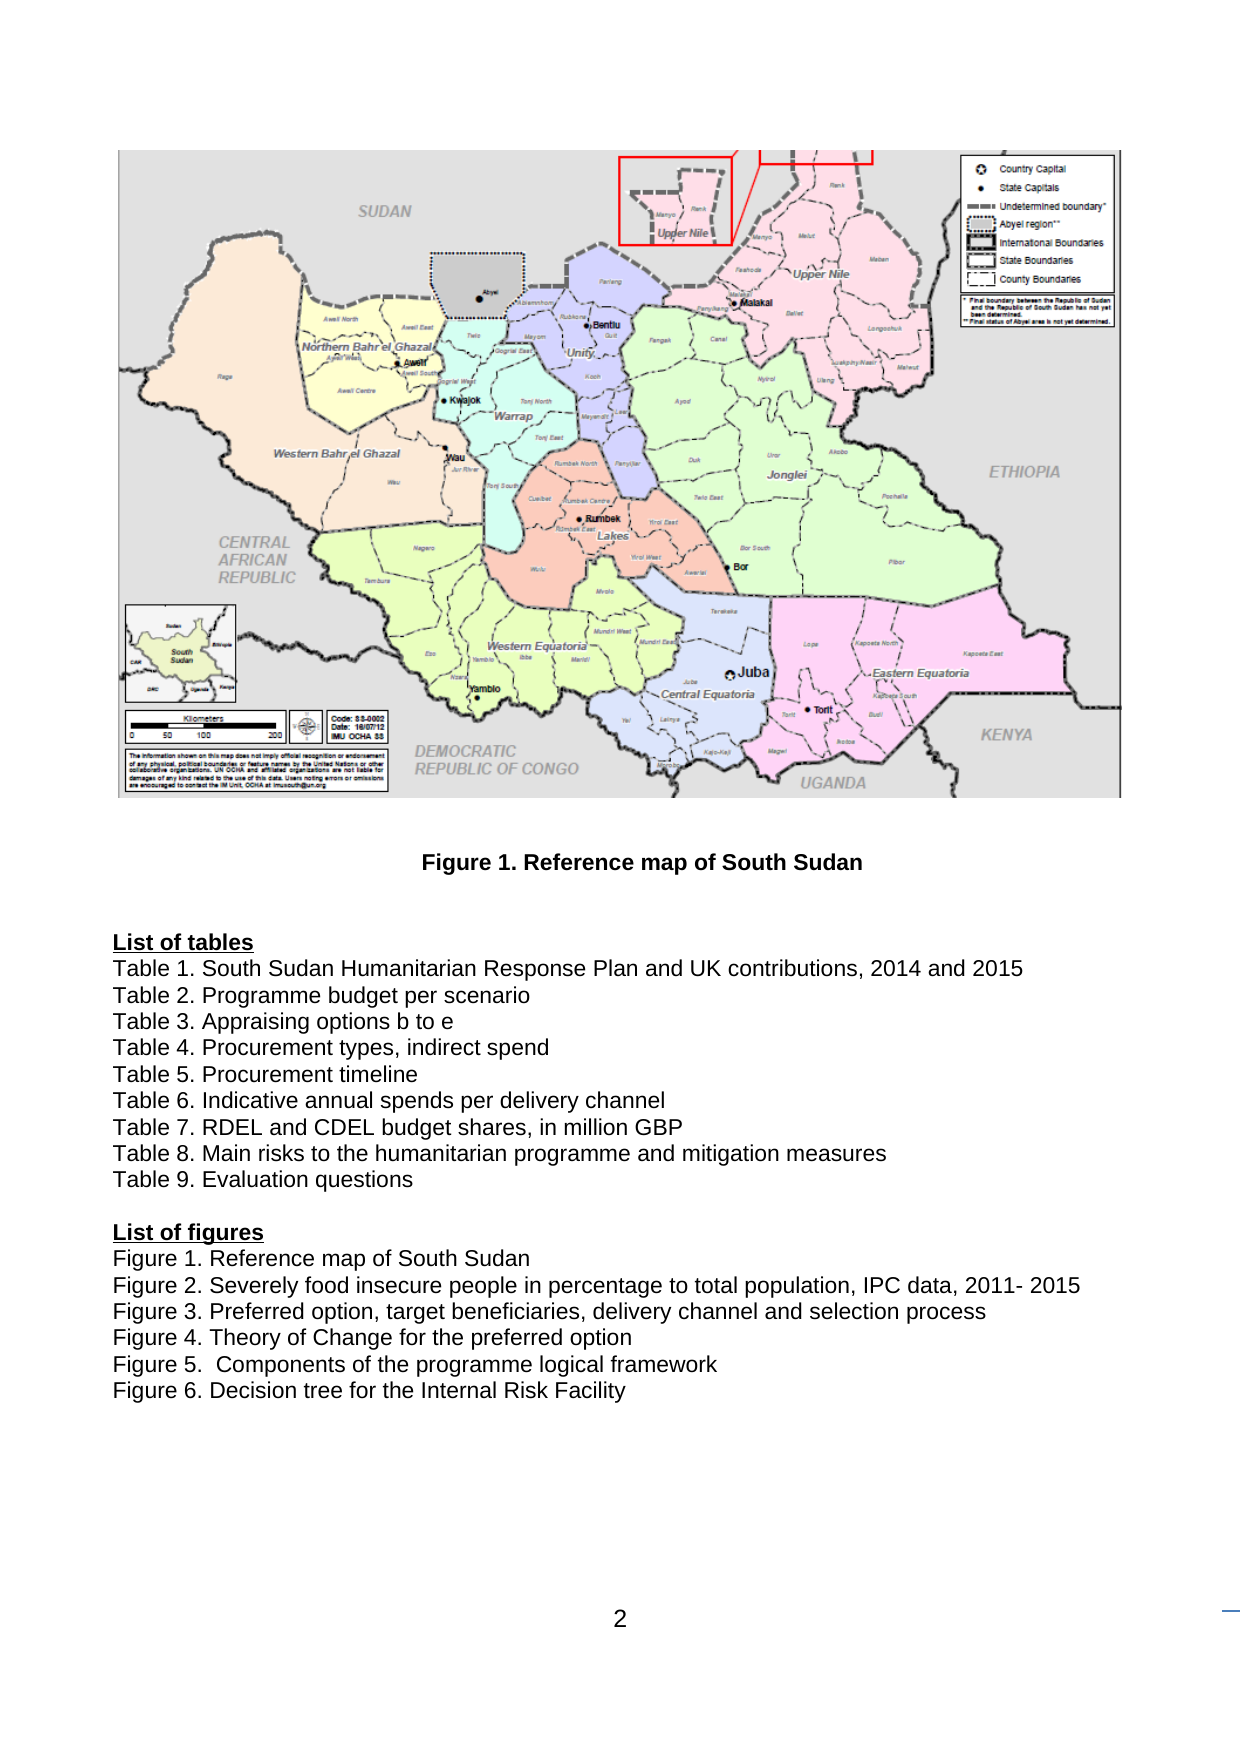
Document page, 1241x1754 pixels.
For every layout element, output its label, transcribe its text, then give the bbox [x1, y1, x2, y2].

text Figure 1. Reference map of South Sudan [112, 1245, 1128, 1272]
list Figure 3. Preferred option, target beneficiaries, delivery channel and selection process [112, 1298, 1128, 1324]
text Figure 2. Severely food insecure people in percentage to total population, IPC data, 2011- 2015 [112, 1272, 1128, 1298]
list Table 6. Indicative annual spends per delivery channel [112, 1087, 1127, 1113]
text List of figures [112, 1219, 1128, 1245]
text Table 2. Programme budget per scenario [112, 982, 1128, 1008]
list Figure 4. Theory of Change for the preferred option [112, 1324, 1128, 1351]
text Table 5. Procurement timeline [112, 1061, 1128, 1087]
list Table 7. RDEL and CDEL budget shares, in million GBP [112, 1113, 1127, 1140]
text List of tables [112, 929, 1128, 955]
text Table 8. Main risks to the humanitarian programme and mitigation measures [112, 1140, 1128, 1166]
text Figure 5. Components of the programme logical framework [112, 1351, 1128, 1377]
text Table 4. Procurement types, indirect spend [112, 1034, 1128, 1061]
text Figure 6. Decision tree for the Internal Risk Facility [112, 1377, 1127, 1403]
text Table 9. Evaluation questions [112, 1166, 1128, 1192]
text Table 3. Appraising options b to e [112, 1008, 1128, 1034]
text Figure 1. Reference map of South Sudan [157, 849, 1128, 875]
text Table 1. South Sudan Humanitarian Response Plan and UK contributions, 2014 and 2015 [112, 955, 1128, 982]
